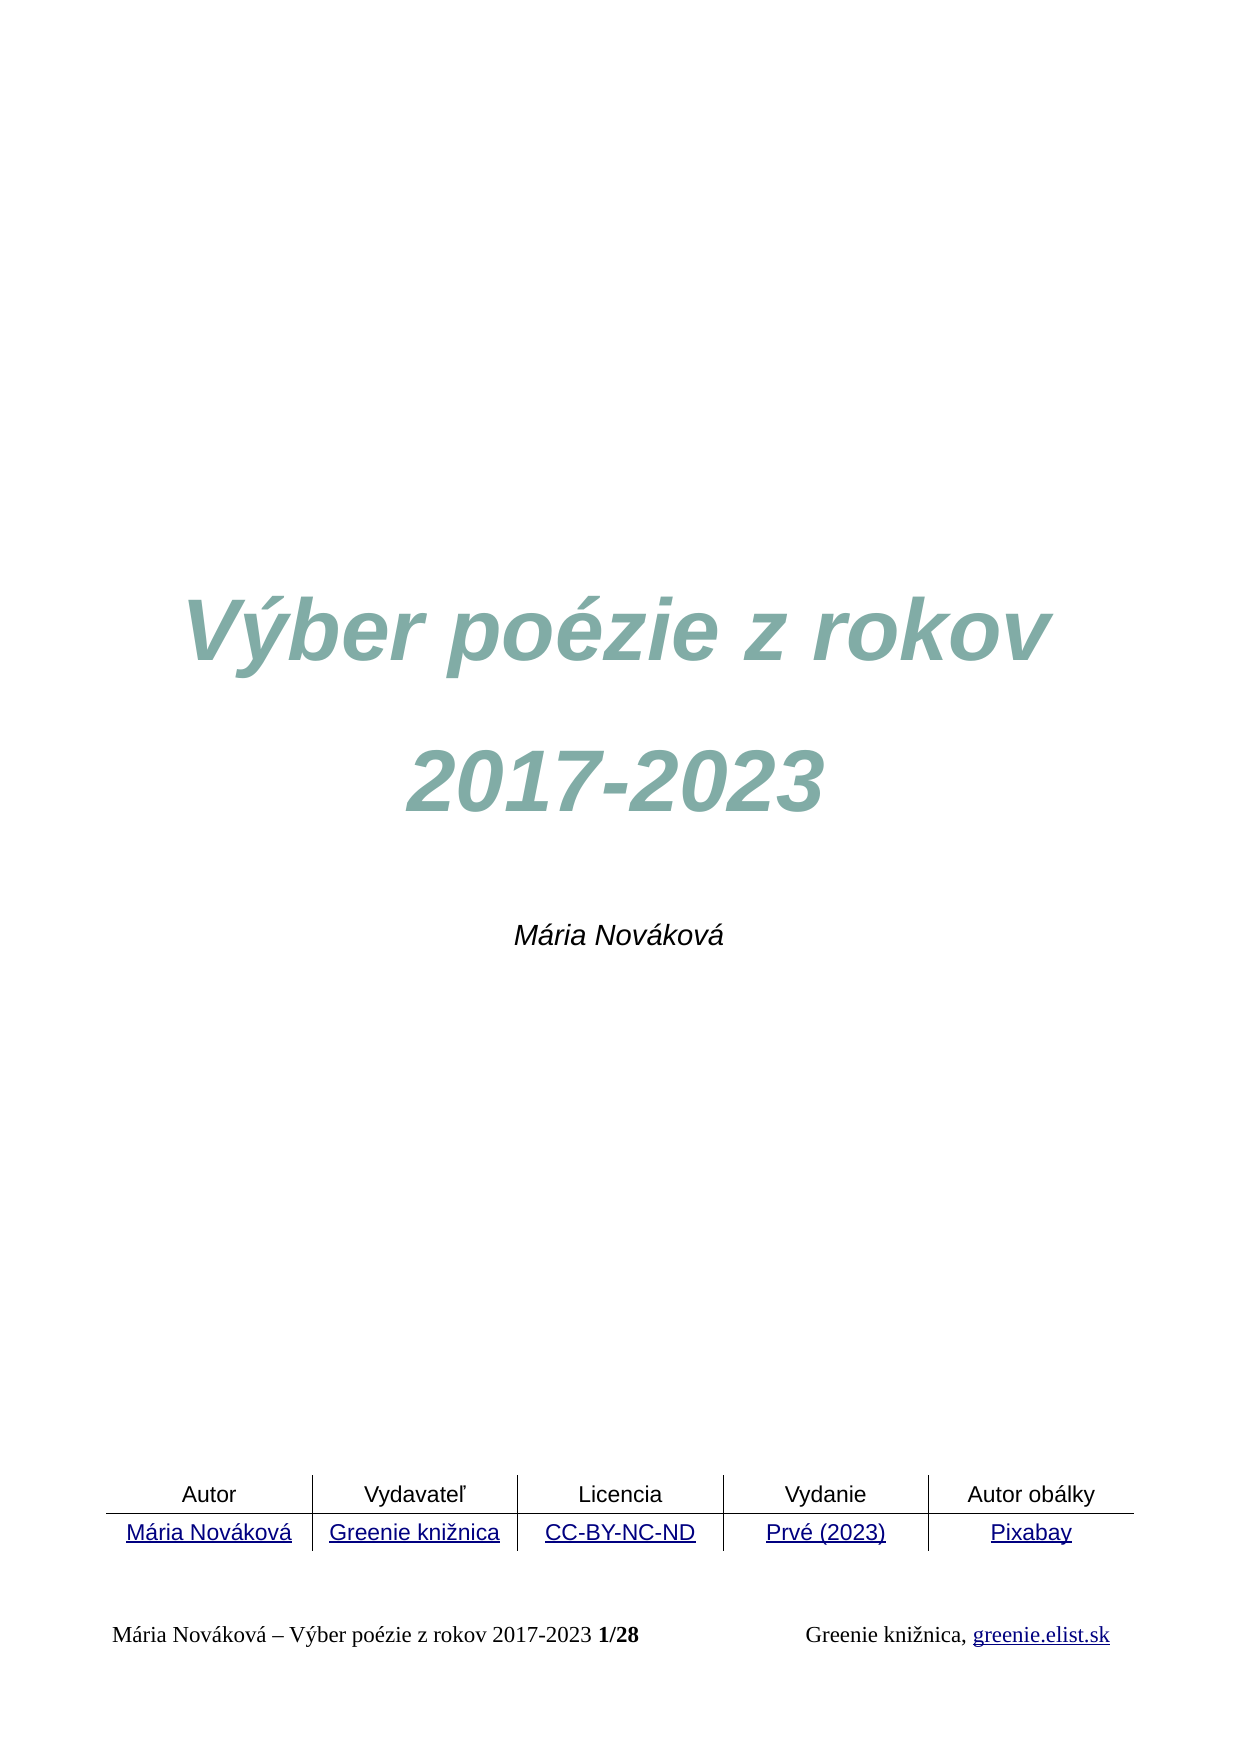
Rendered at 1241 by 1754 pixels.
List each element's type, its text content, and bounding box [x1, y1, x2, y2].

table_cell CC-BY-NC-ND [518, 1514, 723, 1551]
subtitle Mária Nováková [106, 918, 1134, 952]
table_cell Prvé (2023) [724, 1514, 928, 1551]
table_header Vydavateľ [313, 1475, 517, 1513]
table_header Autor obálky [929, 1475, 1134, 1513]
table_header Vydanie [724, 1475, 928, 1513]
table_cell Pixabay [929, 1514, 1134, 1551]
table_header Licencia [518, 1475, 723, 1513]
table_cell Mária Nováková [106, 1514, 312, 1551]
table_header Autor [106, 1475, 312, 1513]
subtitle Výber poézie z rokov 2017-2023 [106, 579, 1134, 830]
table_cell Greenie knižnica [313, 1514, 517, 1551]
